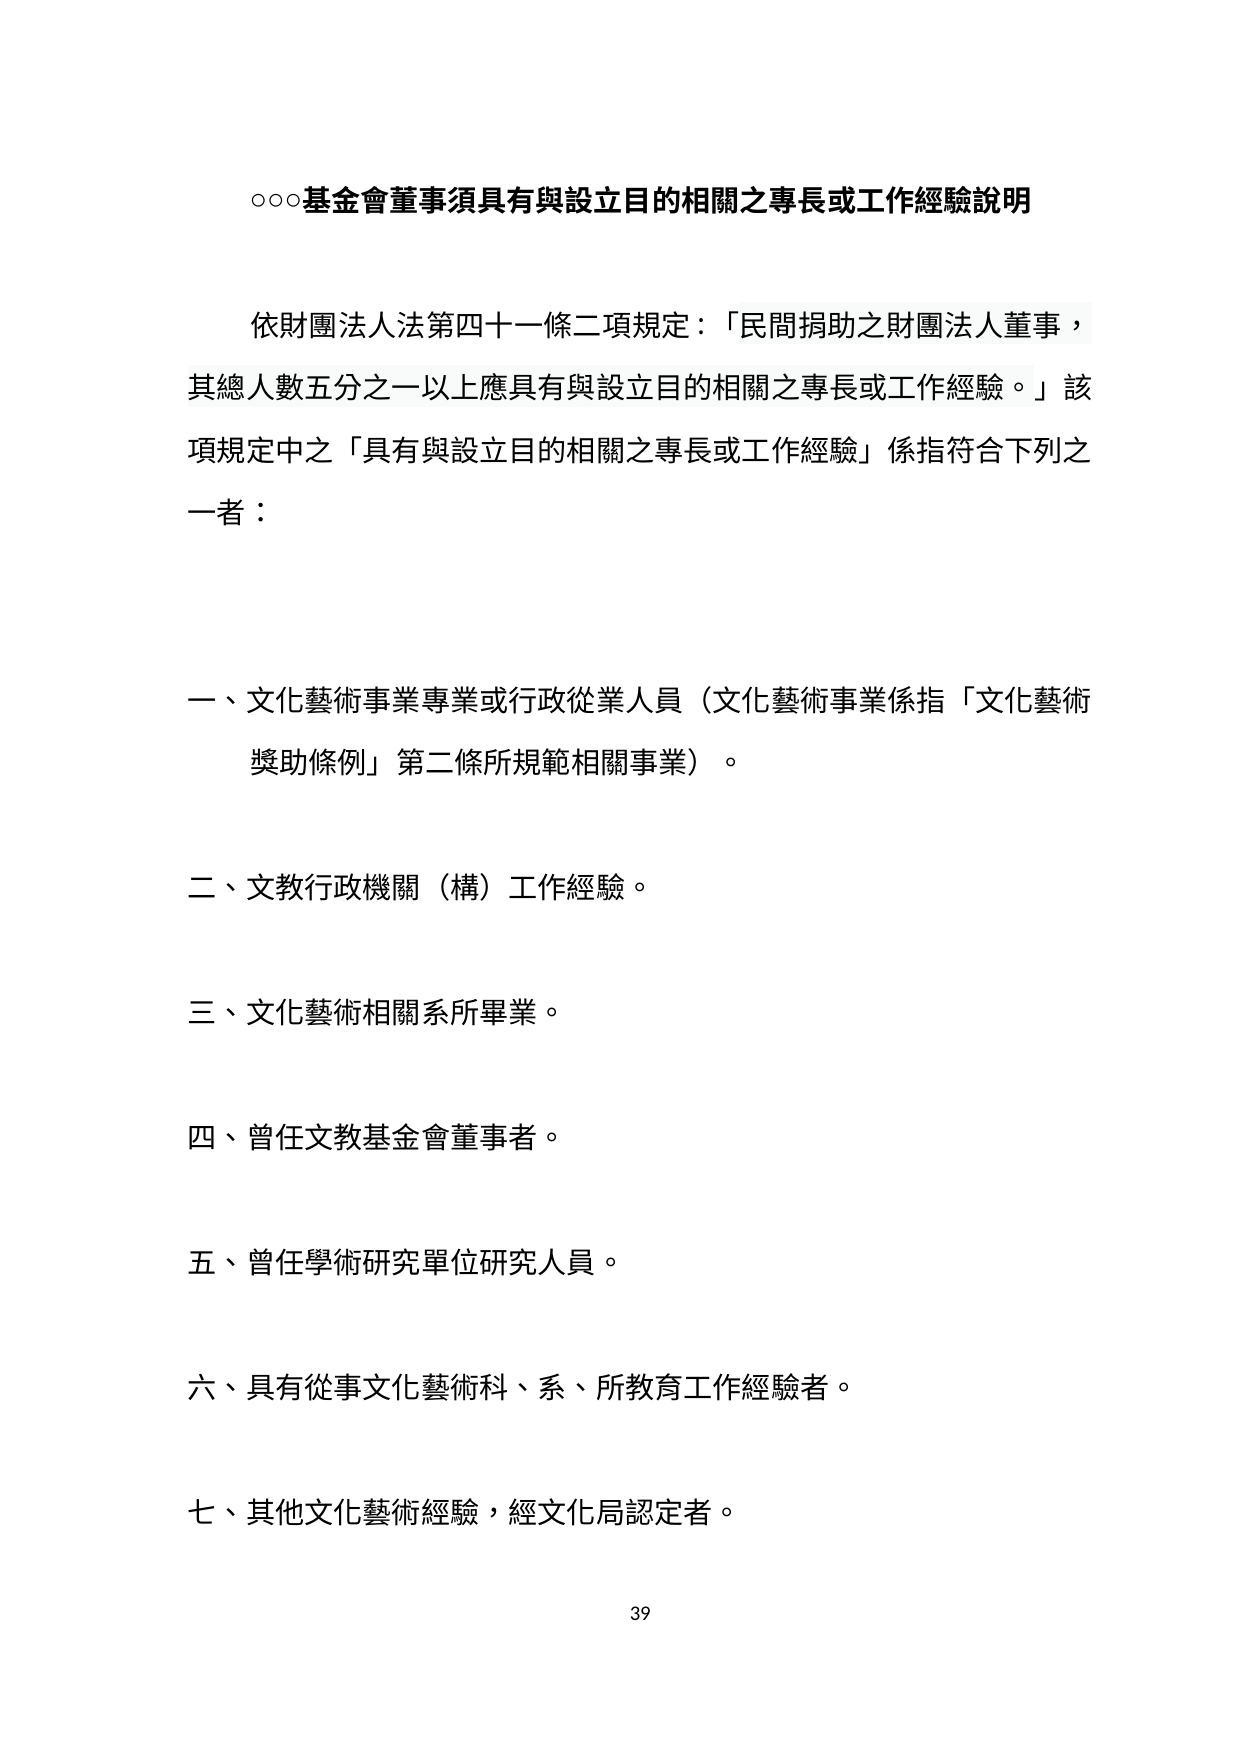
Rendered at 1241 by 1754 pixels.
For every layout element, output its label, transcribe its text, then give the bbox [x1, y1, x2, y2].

text 五、曾任學術研究單位研究人員。 [187, 1219, 1093, 1282]
text 七、其他文化藝術經驗，經文化局認定者。 [187, 1469, 1093, 1532]
text 四、曾任文教基金會董事者。 [187, 1094, 1093, 1157]
text ○○○基金會董事須具有與設立目的相關之專長或工作經驗說明 [187, 157, 1093, 219]
text 二、文教行政機關（構）工作經驗。 [187, 844, 1093, 907]
text 三、文化藝術相關系所畢業。 [187, 969, 1093, 1032]
text 六、具有從事文化藝術科、系、所教育工作經驗者。 [187, 1344, 1093, 1407]
text 依財團法人法第四十一條二項規定:「民間捐助之財團法人董事，其總人數五分之一以上應具有與設立目的相關之專長或工作經驗。」該項規定中之「具有與設立目的相關之專長或工作經驗」係指符合下列之一者： [187, 282, 1093, 532]
text 一、文化藝術事業專業或行政從業人員（文化藝術事業係指「文化藝術獎助條例」第二條所規範相關事業）。 [187, 657, 1093, 782]
